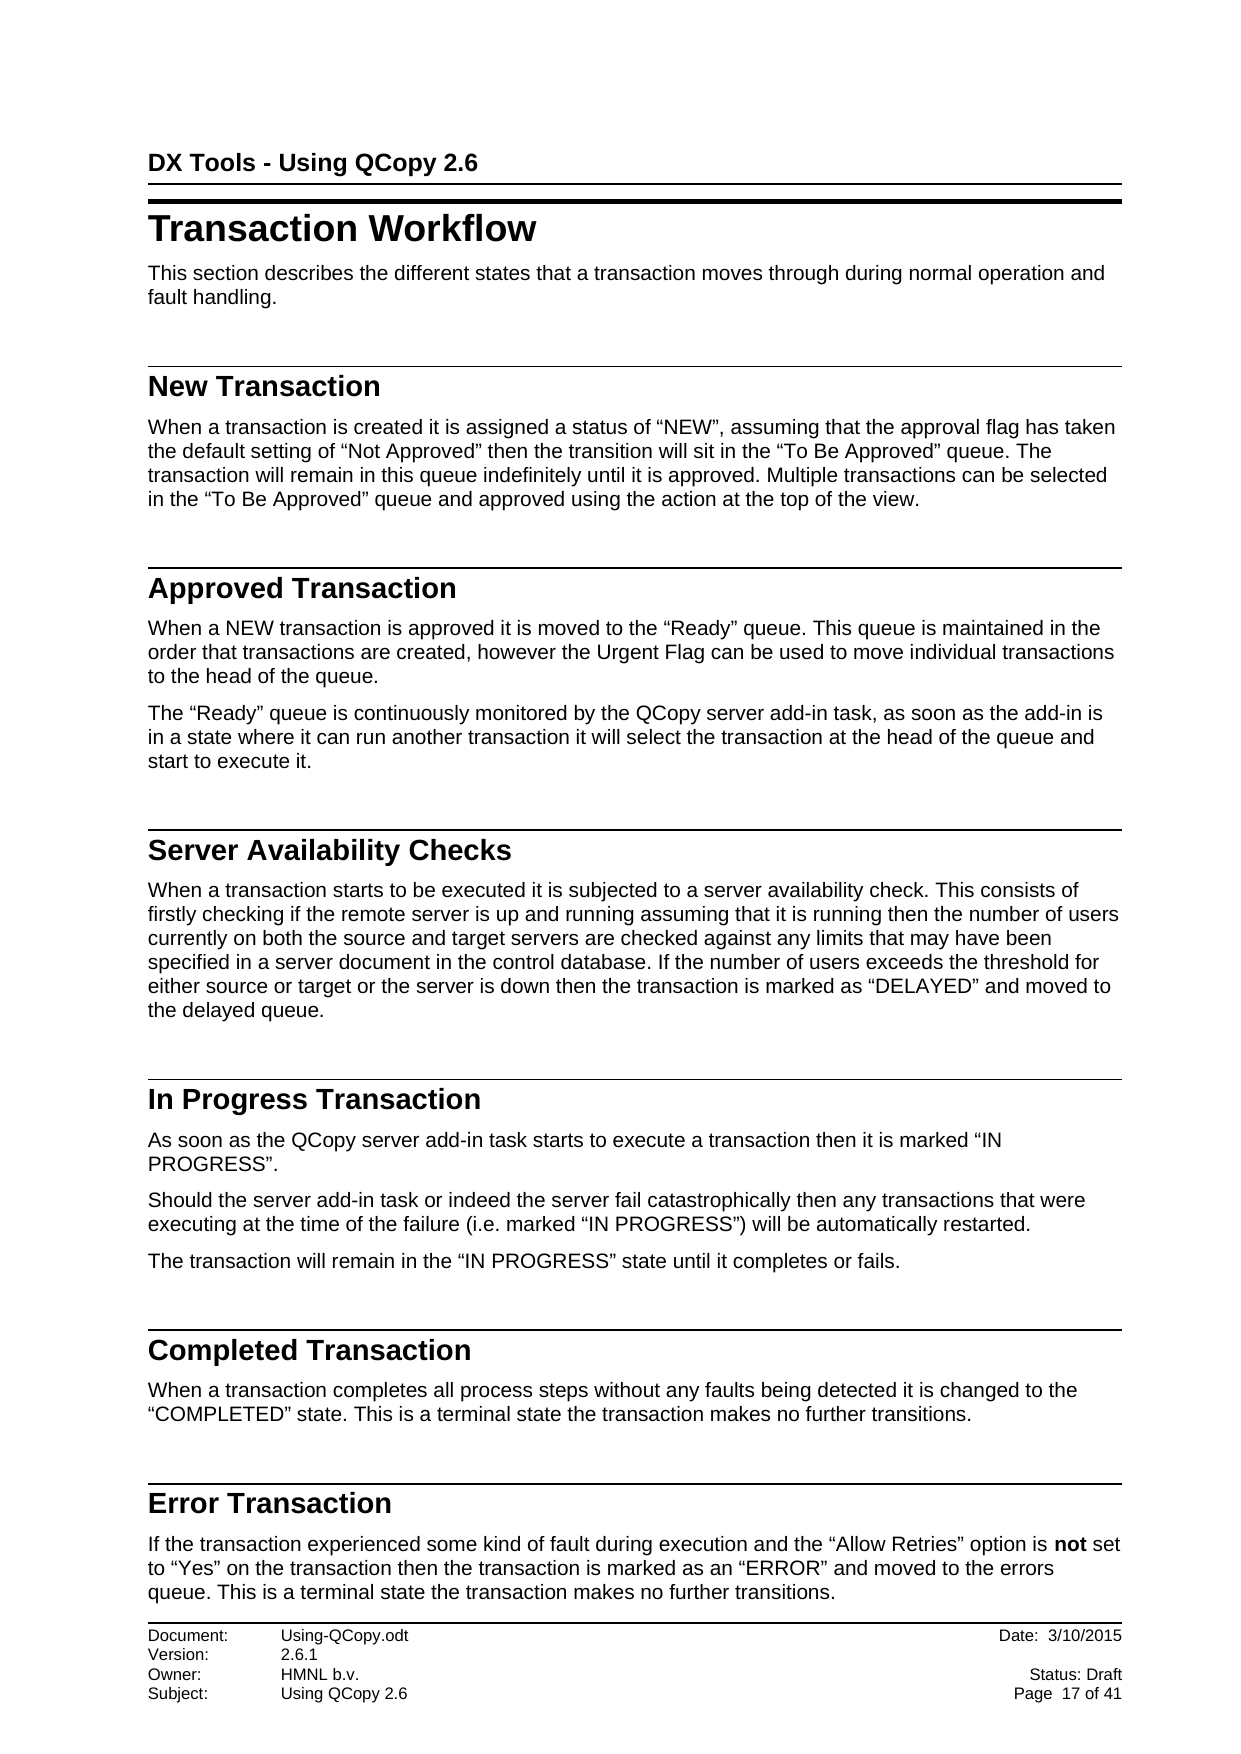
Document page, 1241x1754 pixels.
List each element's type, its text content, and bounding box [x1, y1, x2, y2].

text The “Ready” queue is continuously monitored by the QCopy server add-in task, as soon as the add-in is in a state where it can run another transaction it will select the transaction at the head of the queue and start to execute it. [148, 701, 1122, 772]
subtitle Error Transaction [148, 1485, 1122, 1520]
subtitle In Progress Transaction [148, 1080, 1122, 1116]
text Should the server add-in task or indeed the server fail catastrophically then any transactions that were executing at the time of the failure (i.e. marked “IN PROGRESS”) will be automatically restarted. [148, 1188, 1122, 1236]
text When a NEW transaction is approved it is moved to the “Ready” queue. This queue is maintained in the order that transactions are created, however the Urgent Flag can be used to move individual transactions to the head of the queue. [148, 616, 1122, 688]
text As soon as the QCopy server add-in task starts to execute a transaction then it is marked “IN PROGRESS”. [148, 1128, 1122, 1176]
text When a transaction starts to be executed it is subjected to a server availability check. This consists of firstly checking if the remote server is up and running assuming that it is running then the number of users currently on both the source and target servers are checked against any limits that may have been specified in a server document in the control database. If the number of users exceeds the threshold for either source or target or the server is down then the transaction is marked as “DELAYED” and moved to the delayed queue. [148, 878, 1122, 1022]
text The transaction will remain in the “IN PROGRESS” state until it completes or fails. [148, 1248, 1122, 1272]
subtitle Server Availability Checks [148, 831, 1122, 866]
text When a transaction completes all process steps without any faults being detected it is changed to the “COMPLETED” state. This is a terminal state the transaction makes no further transitions. [148, 1378, 1122, 1426]
subtitle Completed Transaction [148, 1331, 1122, 1366]
text When a transaction is created it is assigned a status of “NEW”, assuming that the approval flag has taken the default setting of “Not Approved” then the transition will sit in the “To Be Approved” queue. The transaction will remain in this queue indefinitely until it is approved. Multiple transactions can be selected in the “To Be Approved” queue and approved using the action at the top of the view. [148, 414, 1122, 510]
subtitle Transaction Workflow [148, 204, 1122, 249]
subtitle Approved Transaction [148, 569, 1122, 604]
text If the transaction experienced some kind of fault during execution and the “Allow Retries” option is not set to “Yes” on the transaction then the transaction is marked as an “ERROR” and moved to the errors queue. This is a terminal state the transaction makes no further transitions. [148, 1532, 1122, 1604]
subtitle New Transaction [148, 367, 1122, 403]
text This section describes the different states that a transaction moves through during normal operation and fault handling. [148, 261, 1122, 309]
